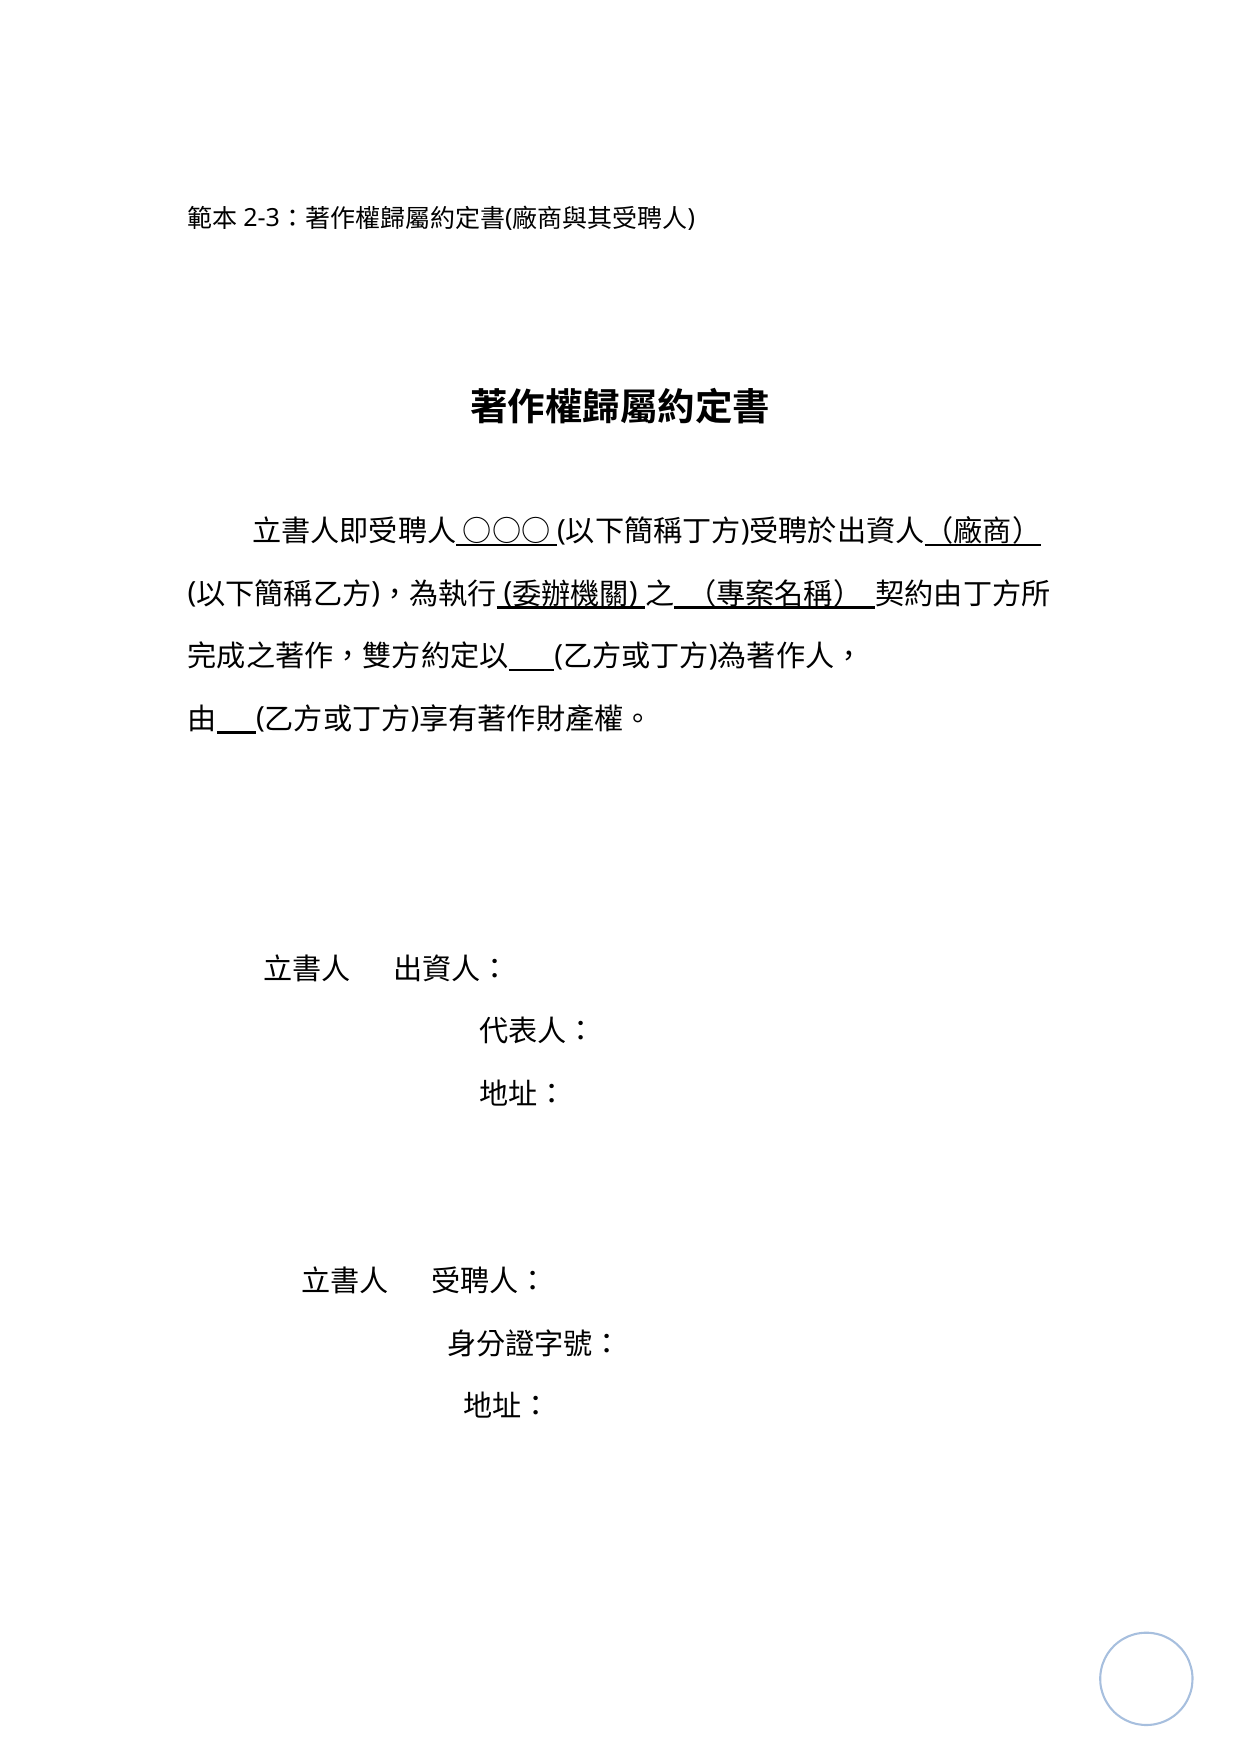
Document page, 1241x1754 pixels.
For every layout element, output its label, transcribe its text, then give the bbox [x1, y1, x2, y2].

text 立書人 出資人： [187, 925, 1053, 987]
text 地址： [187, 1050, 1053, 1112]
text 代表人： [187, 987, 1053, 1050]
text 著作權歸屬約定書 [187, 362, 1053, 425]
text 範本 2-3：著作權歸屬約定書(廠商與其受聘人) [187, 175, 1053, 237]
text 立書人 受聘人： [187, 1237, 1053, 1300]
text 地址： [187, 1362, 1053, 1425]
text 身分證字號： [187, 1300, 1053, 1362]
text 立書人即受聘人 ○○○ (以下簡稱丁方)受聘於出資人（廠商）(以下簡稱乙方)，為執行 (委辦機關) 之 （專案名稱） 契約由丁方所完成之著作，雙方約定以 (乙方或丁方)為著作人， 由 (乙方或丁方)享有著作財產權。 [187, 487, 1053, 737]
